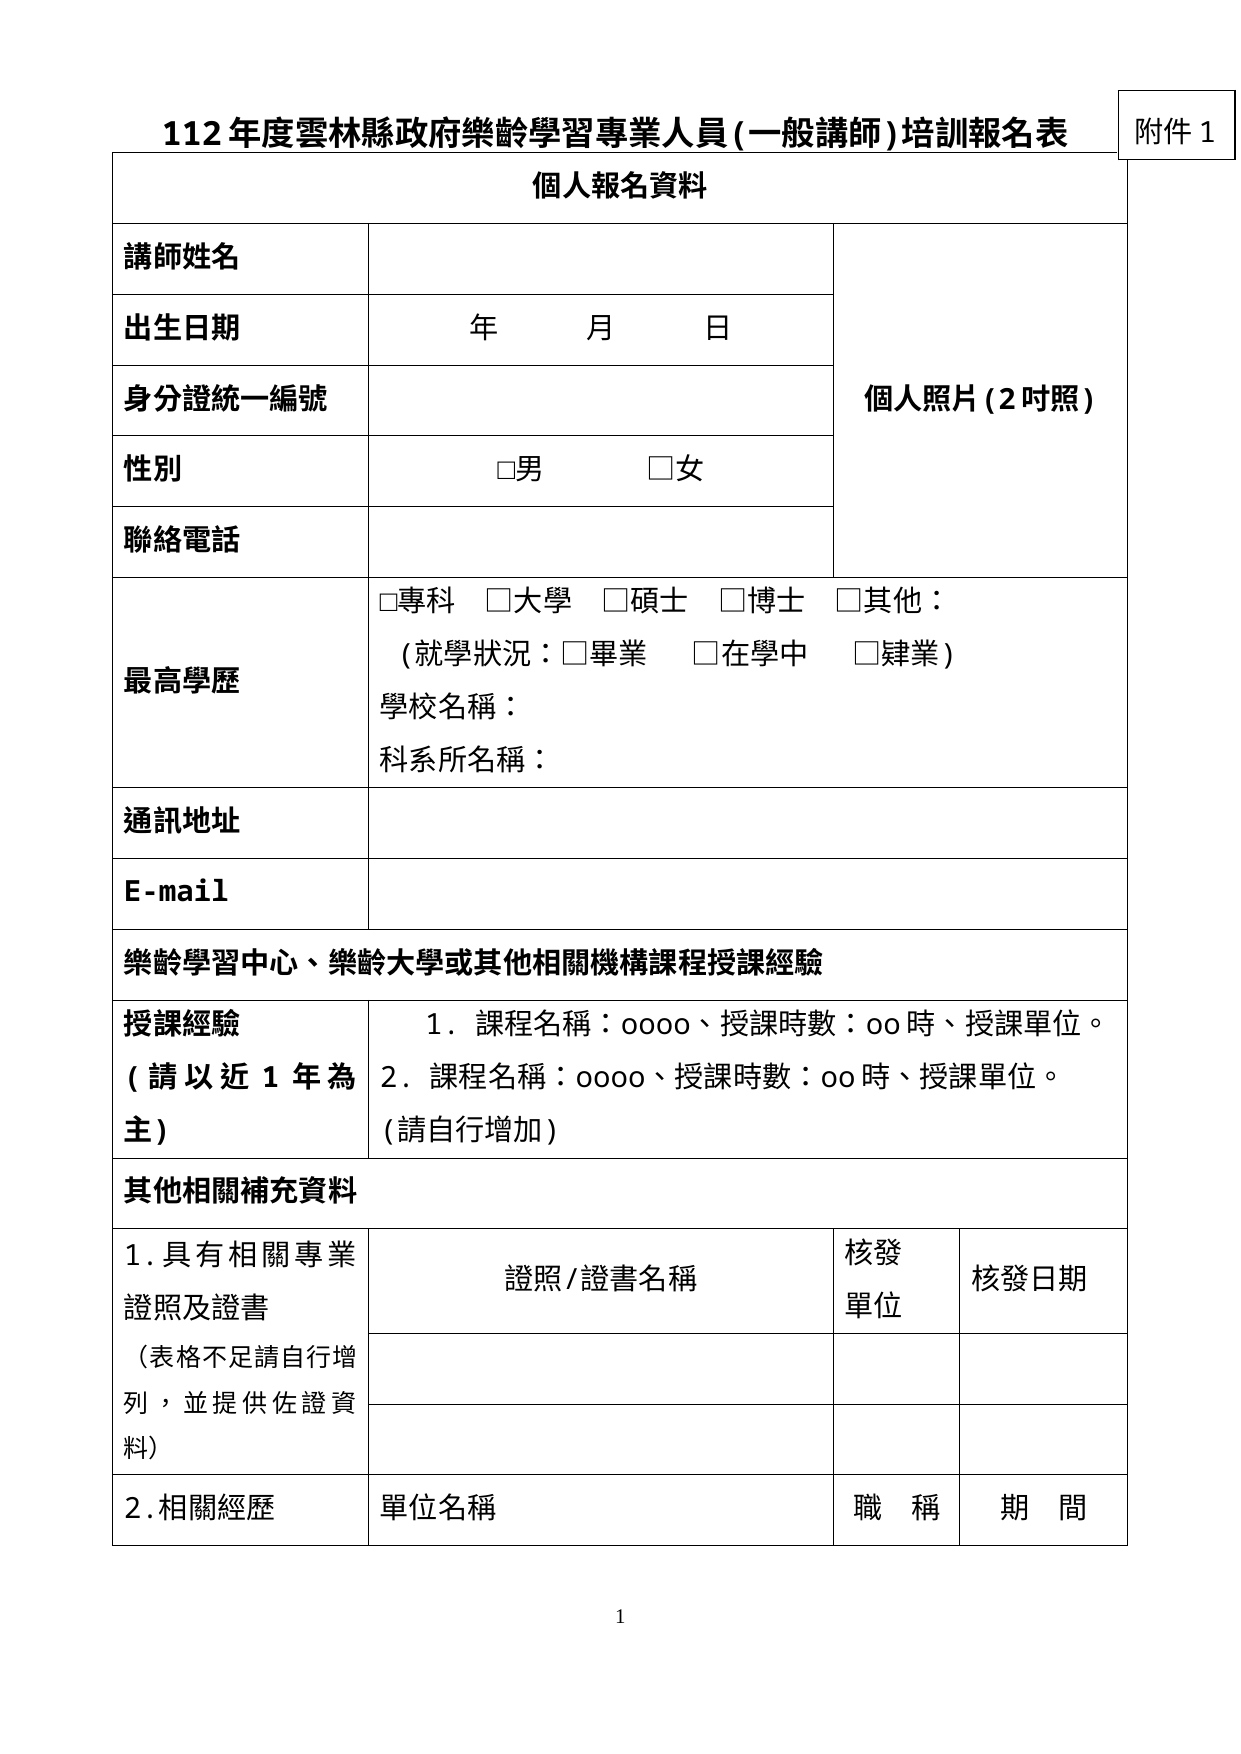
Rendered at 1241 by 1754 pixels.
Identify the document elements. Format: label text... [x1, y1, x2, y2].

table_cell 性別 [113, 436, 368, 506]
table_cell 期 間 [960, 1475, 1127, 1545]
table_cell 核發日期 [960, 1229, 1127, 1333]
table_cell □男 □女 [369, 436, 833, 506]
table_cell 2.相關經歷 [113, 1475, 368, 1545]
table_cell [369, 366, 833, 435]
table_cell 職 稱 [834, 1475, 959, 1545]
table_cell 個人照片(2吋照) [834, 224, 1127, 577]
table_cell 出生日期 [113, 295, 368, 364]
table_cell [369, 859, 1127, 929]
text 附件1 [1134, 109, 1219, 151]
table_cell 通訊地址 [113, 788, 368, 858]
table_cell [369, 1405, 833, 1474]
table_cell 身分證統一編號 [113, 366, 368, 435]
table_cell 證照/證書名稱 [369, 1229, 833, 1333]
table_cell 聯絡電話 [113, 507, 368, 577]
table_cell [834, 1334, 959, 1403]
table_cell [369, 224, 833, 294]
table_cell 單位名稱 [369, 1475, 833, 1545]
table_cell [960, 1334, 1127, 1403]
table_cell 最高學歷 [113, 578, 368, 787]
table_cell [369, 1334, 833, 1403]
table_cell 1.具有相關專業證照及證書 （表格不足請自行增列，並提供佐證資料） [113, 1229, 368, 1474]
table_cell 樂齡學習中心、樂齡大學或其他相關機構課程授課經驗 [113, 930, 1127, 1000]
table_cell 講師姓名 [113, 224, 368, 294]
table_cell 課程名稱：oooo、授課時數：oo時、授課單位。 2. 課程名稱：oooo、授課時數：oo時、授課單位。 (請自行增加) [369, 1001, 1127, 1157]
table_cell [960, 1405, 1127, 1474]
table_cell 核發 單位 [834, 1229, 959, 1333]
text 112年度雲林縣政府樂齡學習專業人員(一般講師)培訓報名表 [112, 89, 1235, 160]
table_cell [369, 788, 1127, 858]
table_cell □專科 □大學 □碩士 □博士 □其他： (就學狀況：□畢業 □在學中 □肄業) 學校名稱： 科系所名稱： [369, 578, 1127, 787]
table_header 個人報名資料 [113, 153, 1127, 223]
table_cell [834, 1405, 959, 1474]
table_cell 年 月 日 [369, 295, 833, 364]
table_cell E-mail [113, 859, 368, 929]
table_cell [369, 507, 833, 577]
table_cell 其他相關補充資料 [113, 1159, 1127, 1228]
table_cell 授課經驗 (請以近1年為主) [113, 1001, 368, 1157]
